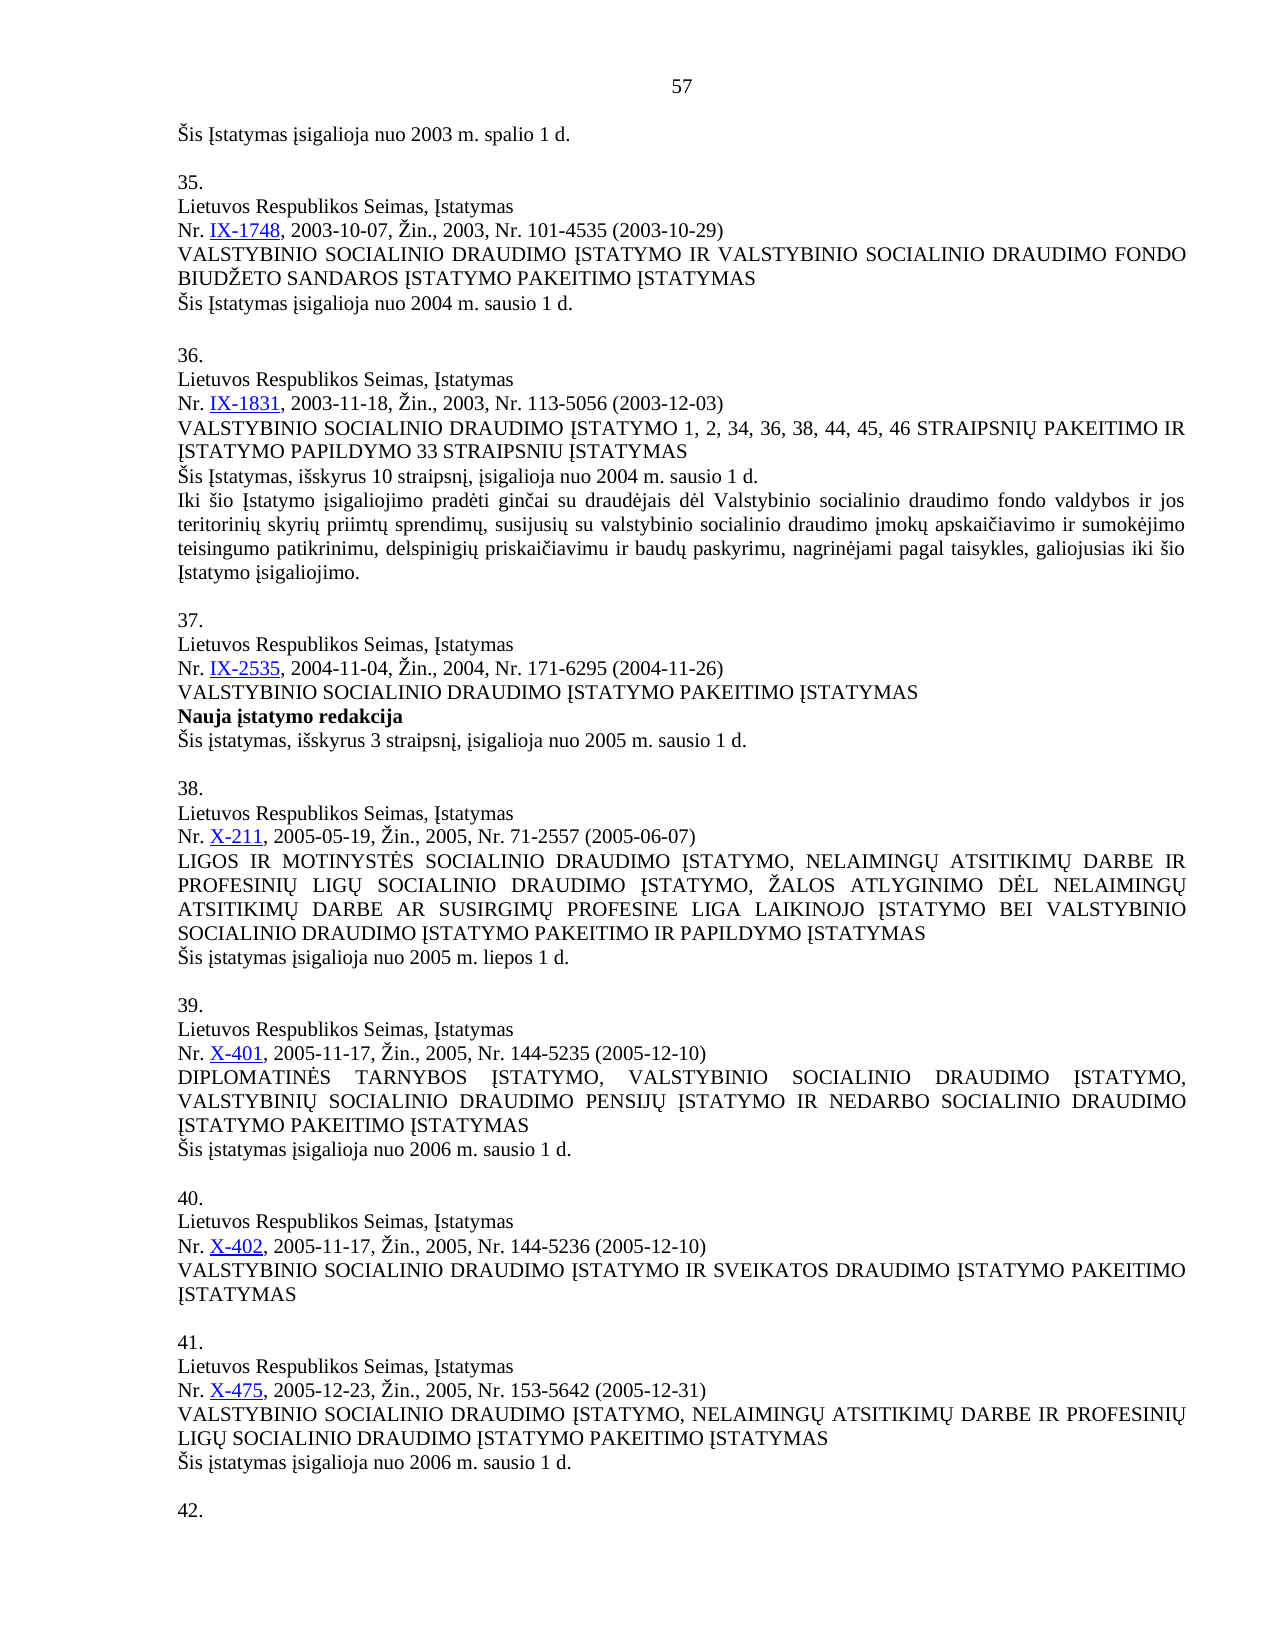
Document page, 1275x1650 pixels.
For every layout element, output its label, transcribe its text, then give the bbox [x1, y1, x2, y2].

text Nauja įstatymo redakcija [177, 704, 1187, 728]
text VALSTYBINIO SOCIALINIO DRAUDIMO ĮSTATYMO, NELAIMINGŲ ATSITIKIMŲ DARBE IR PROFESINIŲ LIGŲ SOCIALINIO DRAUDIMO ĮSTATYMO PAKEITIMO ĮSTATYMAS [177, 1402, 1187, 1450]
text 41. [177, 1330, 1187, 1354]
text Šis Įstatymas įsigalioja nuo 2003 m. spalio 1 d. [177, 122, 1187, 146]
text 38. [177, 776, 1187, 800]
text 35. [177, 170, 1187, 194]
text 39. [177, 993, 1187, 1017]
text Šis įstatymas įsigalioja nuo 2006 m. sausio 1 d. [177, 1450, 1187, 1474]
text LIGOS IR MOTINYSTĖS SOCIALINIO DRAUDIMO ĮSTATYMO, NELAIMINGŲ ATSITIKIMŲ DARBE IR PROFESINIŲ LIGŲ SOCIALINIO DRAUDIMO ĮSTATYMO, ŽALOS ATLYGINIMO DĖL NELAIMINGŲ ATSITIKIMŲ DARBE AR SUSIRGIMŲ PROFESINE LIGA LAIKINOJO ĮSTATYMO BEI VALSTYBINIO SOCIALINIO DRAUDIMO ĮSTATYMO PAKEITIMO IR PAPILDYMO ĮSTATYMAS [177, 848, 1187, 945]
text VALSTYBINIO SOCIALINIO DRAUDIMO ĮSTATYMO 1, 2, 34, 36, 38, 44, 45, 46 STRAIPSNIŲ PAKEITIMO IR ĮSTATYMO PAPILDYMO 33 STRAIPSNIU ĮSTATYMAS [177, 415, 1187, 463]
text Nr. X-211, 2005-05-19, Žin., 2005, Nr. 71-2557 (2005-06-07) [177, 824, 1187, 848]
text Nr. X-401, 2005-11-17, Žin., 2005, Nr. 144-5235 (2005-12-10) [177, 1041, 1187, 1065]
text 40. [177, 1185, 1187, 1209]
text Šis įstatymas, išskyrus 3 straipsnį, įsigalioja nuo 2005 m. sausio 1 d. [177, 728, 1187, 752]
text Lietuvos Respublikos Seimas, Įstatymas [177, 367, 1187, 391]
text VALSTYBINIO SOCIALINIO DRAUDIMO ĮSTATYMO IR SVEIKATOS DRAUDIMO ĮSTATYMO PAKEITIMO ĮSTATYMAS [177, 1258, 1187, 1306]
text Lietuvos Respublikos Seimas, Įstatymas [177, 800, 1187, 824]
text 36. [177, 343, 1187, 367]
text 37. [177, 608, 1187, 632]
text VALSTYBINIO SOCIALINIO DRAUDIMO ĮSTATYMO PAKEITIMO ĮSTATYMAS [177, 680, 1187, 704]
text 42. [177, 1498, 1187, 1522]
text Šis įstatymas įsigalioja nuo 2006 m. sausio 1 d. [177, 1137, 1187, 1161]
text Šis Įstatymas, išskyrus 10 straipsnį, įsigalioja nuo 2004 m. sausio 1 d. [177, 463, 1186, 488]
text Nr. X-402, 2005-11-17, Žin., 2005, Nr. 144-5236 (2005-12-10) [177, 1233, 1187, 1258]
text Lietuvos Respublikos Seimas, Įstatymas [177, 1354, 1187, 1378]
text Lietuvos Respublikos Seimas, Įstatymas [177, 1017, 1187, 1041]
text VALSTYBINIO SOCIALINIO DRAUDIMO ĮSTATYMO IR VALSTYBINIO SOCIALINIO DRAUDIMO FONDO BIUDŽETO SANDAROS ĮSTATYMO PAKEITIMO ĮSTATYMAS [177, 242, 1187, 290]
text Lietuvos Respublikos Seimas, Įstatymas [177, 194, 1187, 218]
text Nr. X-475, 2005-12-23, Žin., 2005, Nr. 153-5642 (2005-12-31) [177, 1378, 1187, 1402]
text Šis Įstatymas įsigalioja nuo 2004 m. sausio 1 d. [177, 290, 1187, 314]
text Nr. IX-2535, 2004-11-04, Žin., 2004, Nr. 171-6295 (2004-11-26) [177, 656, 1187, 680]
text Nr. IX-1831, 2003-11-18, Žin., 2003, Nr. 113-5056 (2003-12-03) [177, 391, 1187, 415]
text DIPLOMATINĖS TARNYBOS ĮSTATYMO, VALSTYBINIO SOCIALINIO DRAUDIMO ĮSTATYMO, VALSTYBINIŲ SOCIALINIO DRAUDIMO PENSIJŲ ĮSTATYMO IR NEDARBO SOCIALINIO DRAUDIMO ĮSTATYMO PAKEITIMO ĮSTATYMAS [177, 1065, 1187, 1137]
text Lietuvos Respublikos Seimas, Įstatymas [177, 632, 1187, 656]
text Lietuvos Respublikos Seimas, Įstatymas [177, 1209, 1187, 1233]
text Nr. IX-1748, 2003-10-07, Žin., 2003, Nr. 101-4535 (2003-10-29) [177, 218, 1187, 242]
text Šis įstatymas įsigalioja nuo 2005 m. liepos 1 d. [177, 945, 1187, 969]
text Iki šio Įstatymo įsigaliojimo pradėti ginčai su draudėjais dėl Valstybinio socialinio draudimo fondo valdybos ir jos teritorinių skyrių priimtų sprendimų, susijusių su valstybinio socialinio draudimo įmokų apskaičiavimo ir sumokėjimo teisingumo patikrinimu, delspinigių priskaičiavimu ir baudų paskyrimu, nagrinėjami pagal taisykles, galiojusias iki šio Įstatymo įsigaliojimo. [177, 488, 1186, 584]
